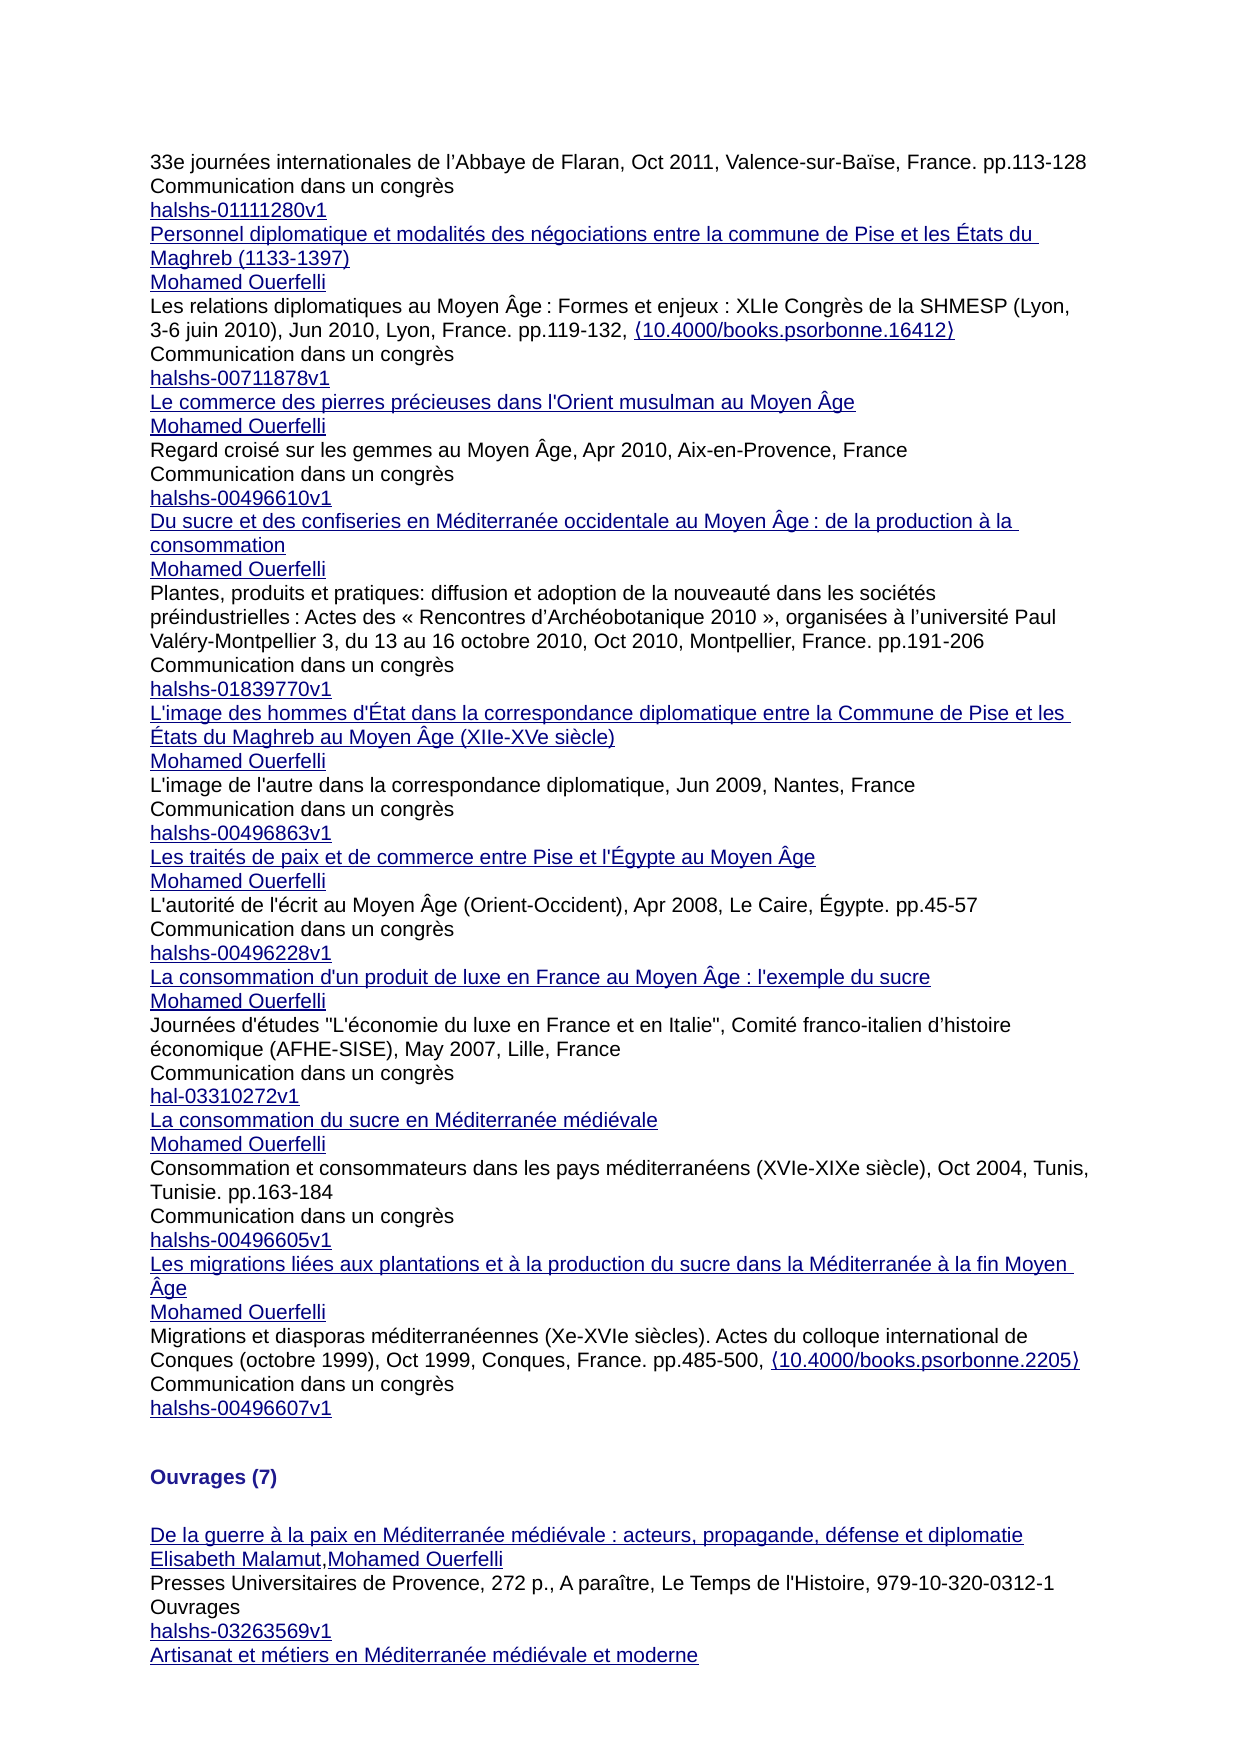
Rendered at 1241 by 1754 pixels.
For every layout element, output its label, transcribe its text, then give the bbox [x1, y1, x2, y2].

table_cell Artisanat et métiers en Méditerranée médiévale et moderne [150, 1643, 1090, 1667]
table_cell L'image des hommes d'État dans la correspondance diplomatique entre la Commune de Pise et les États du Maghreb au Moyen Âge (XIIe-XVe siècle) Mohamed Ouerfelli L'image de l'autre dans la correspondance diplomatique, Jun 2009, Nantes, France Communication dans un congrès halshs-00496863v1 [150, 701, 1090, 845]
table_cell Le commerce des pierres précieuses dans l'Orient musulman au Moyen Âge Mohamed Ouerfelli Regard croisé sur les gemmes au Moyen Âge, Apr 2010, Aix-en-Provence, France Communication dans un congrès halshs-00496610v1 [150, 390, 1090, 509]
subtitle Ouvrages (7) [150, 1464, 1090, 1488]
table_cell Les traités de paix et de commerce entre Pise et l'Égypte au Moyen Âge Mohamed Ouerfelli L'autorité de l'écrit au Moyen Âge (Orient-Occident), Apr 2008, Le Caire, Égypte. pp.45-57 Communication dans un congrès halshs-00496228v1 [150, 845, 1090, 964]
table_cell Les migrations liées aux plantations et à la production du sucre dans la Méditerranée à la fin Moyen Âge Mohamed Ouerfelli Migrations et diasporas méditerranéennes (Xe-XVIe siècles). Actes du colloque international de Conques (octobre 1999), Oct 1999, Conques, France. pp.485-500, ⟨10.4000/books.psorbonne.2205⟩ Communication dans un congrès halshs-00496607v1 [150, 1252, 1090, 1420]
table_header De la guerre à la paix en Méditerranée médiévale : acteurs, propagande, défense et diplomatie Elisabeth Malamut,Mohamed Ouerfelli Presses Universitaires de Provence, 272 p., A paraître, Le Temps de l'Histoire, 979-10-320-0312-1 Ouvrages halshs-03263569v1 [150, 1523, 1090, 1643]
table_cell 33e journées internationales de l’Abbaye de Flaran, Oct 2011, Valence-sur-Baïse, France. pp.113-128 Communication dans un congrès halshs-01111280v1 [150, 150, 1090, 222]
table_cell La consommation du sucre en Méditerranée médiévale Mohamed Ouerfelli Consommation et consommateurs dans les pays méditerranéens (XVIe-XIXe siècle), Oct 2004, Tunis, Tunisie. pp.163-184 Communication dans un congrès halshs-00496605v1 [150, 1108, 1090, 1252]
table_cell Du sucre et des confiseries en Méditerranée occidentale au Moyen Âge : de la production à la consommation Mohamed Ouerfelli Plantes, produits et pratiques: diffusion et adoption de la nouveauté dans les sociétés préindustrielles : Actes des « Rencontres d’Archéobotanique 2010 », organisées à l’université Paul Valéry-Montpellier 3, du 13 au 16 octobre 2010, Oct 2010, Montpellier, France. pp.191‑206 Communication dans un congrès halshs-01839770v1 [150, 509, 1090, 701]
table_cell Personnel diplomatique et modalités des négociations entre la commune de Pise et les États du Maghreb (1133-1397) Mohamed Ouerfelli Les relations diplomatiques au Moyen Âge : Formes et enjeux : XLIe Congrès de la SHMESP (Lyon, 3-6 juin 2010), Jun 2010, Lyon, France. pp.119-132, ⟨10.4000/books.psorbonne.16412⟩ Communication dans un congrès halshs-00711878v1 [150, 222, 1090, 389]
table_cell La consommation d'un produit de luxe en France au Moyen Âge : l'exemple du sucre Mohamed Ouerfelli Journées d'études "L'économie du luxe en France et en Italie", Comité franco-italien d’histoire économique (AFHE-SISE), May 2007, Lille, France Communication dans un congrès hal-03310272v1 [150, 965, 1090, 1108]
